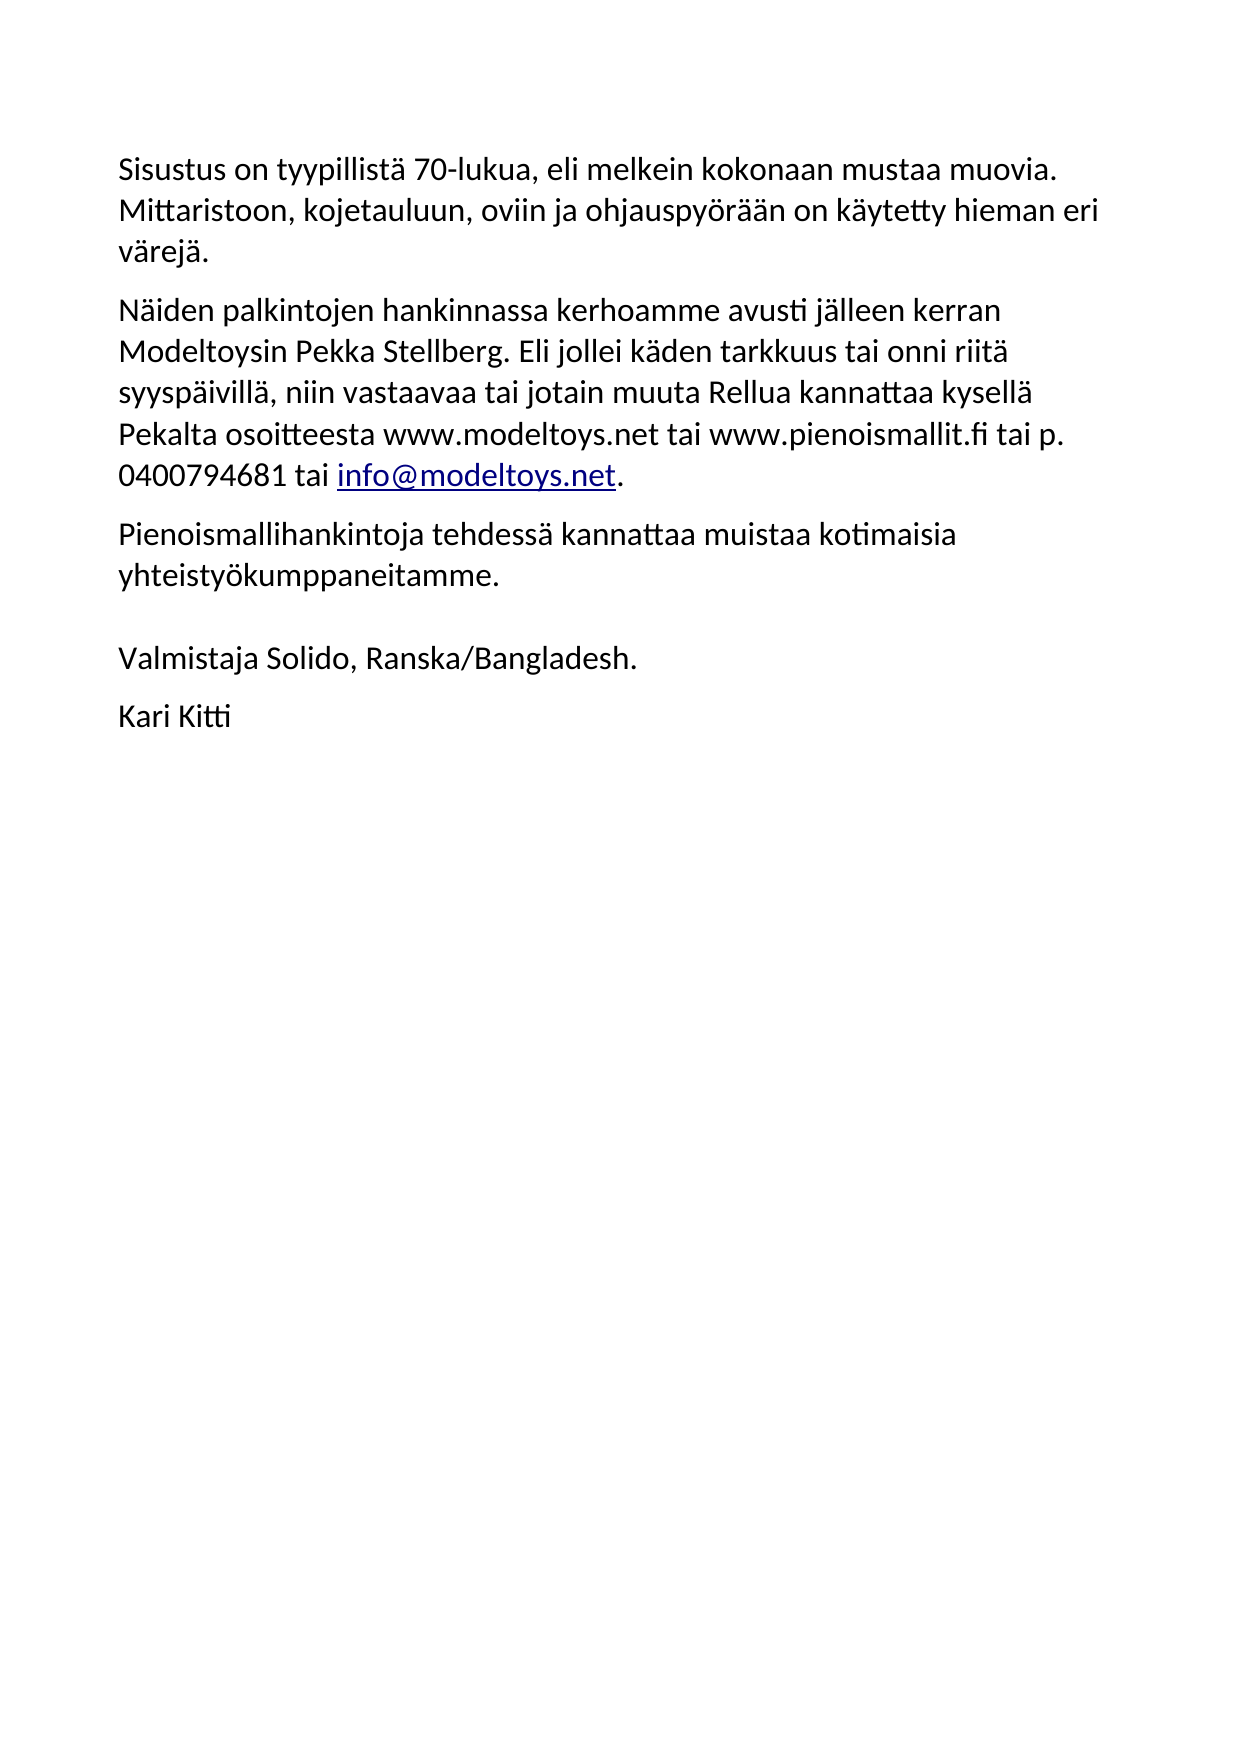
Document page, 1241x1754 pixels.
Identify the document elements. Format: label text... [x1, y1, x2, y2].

text Kari Kitti [118, 695, 1122, 736]
text Pienoismallihankintoja tehdessä kannattaa muistaa kotimaisia yhteistyökumppaneitamme. Valmistaja Solido, Ranska/Bangladesh. [118, 513, 1122, 678]
text Sisustus on tyypillistä 70-lukua, eli melkein kokonaan mustaa muovia. Mittaristoon, kojetauluun, oviin ja ohjauspyörään on käytetty hieman eri värejä. [118, 148, 1122, 271]
text Näiden palkintojen hankinnassa kerhoamme avusti jälleen kerran Modeltoysin Pekka Stellberg. Eli jollei käden tarkkuus tai onni riitä syyspäivillä, niin vastaavaa tai jotain muuta Rellua kannattaa kysellä Pekalta osoitteesta www.modeltoys.net tai www.pienoismallit.fi tai p. 0400794681 tai info@modeltoys.net. [118, 289, 1122, 495]
